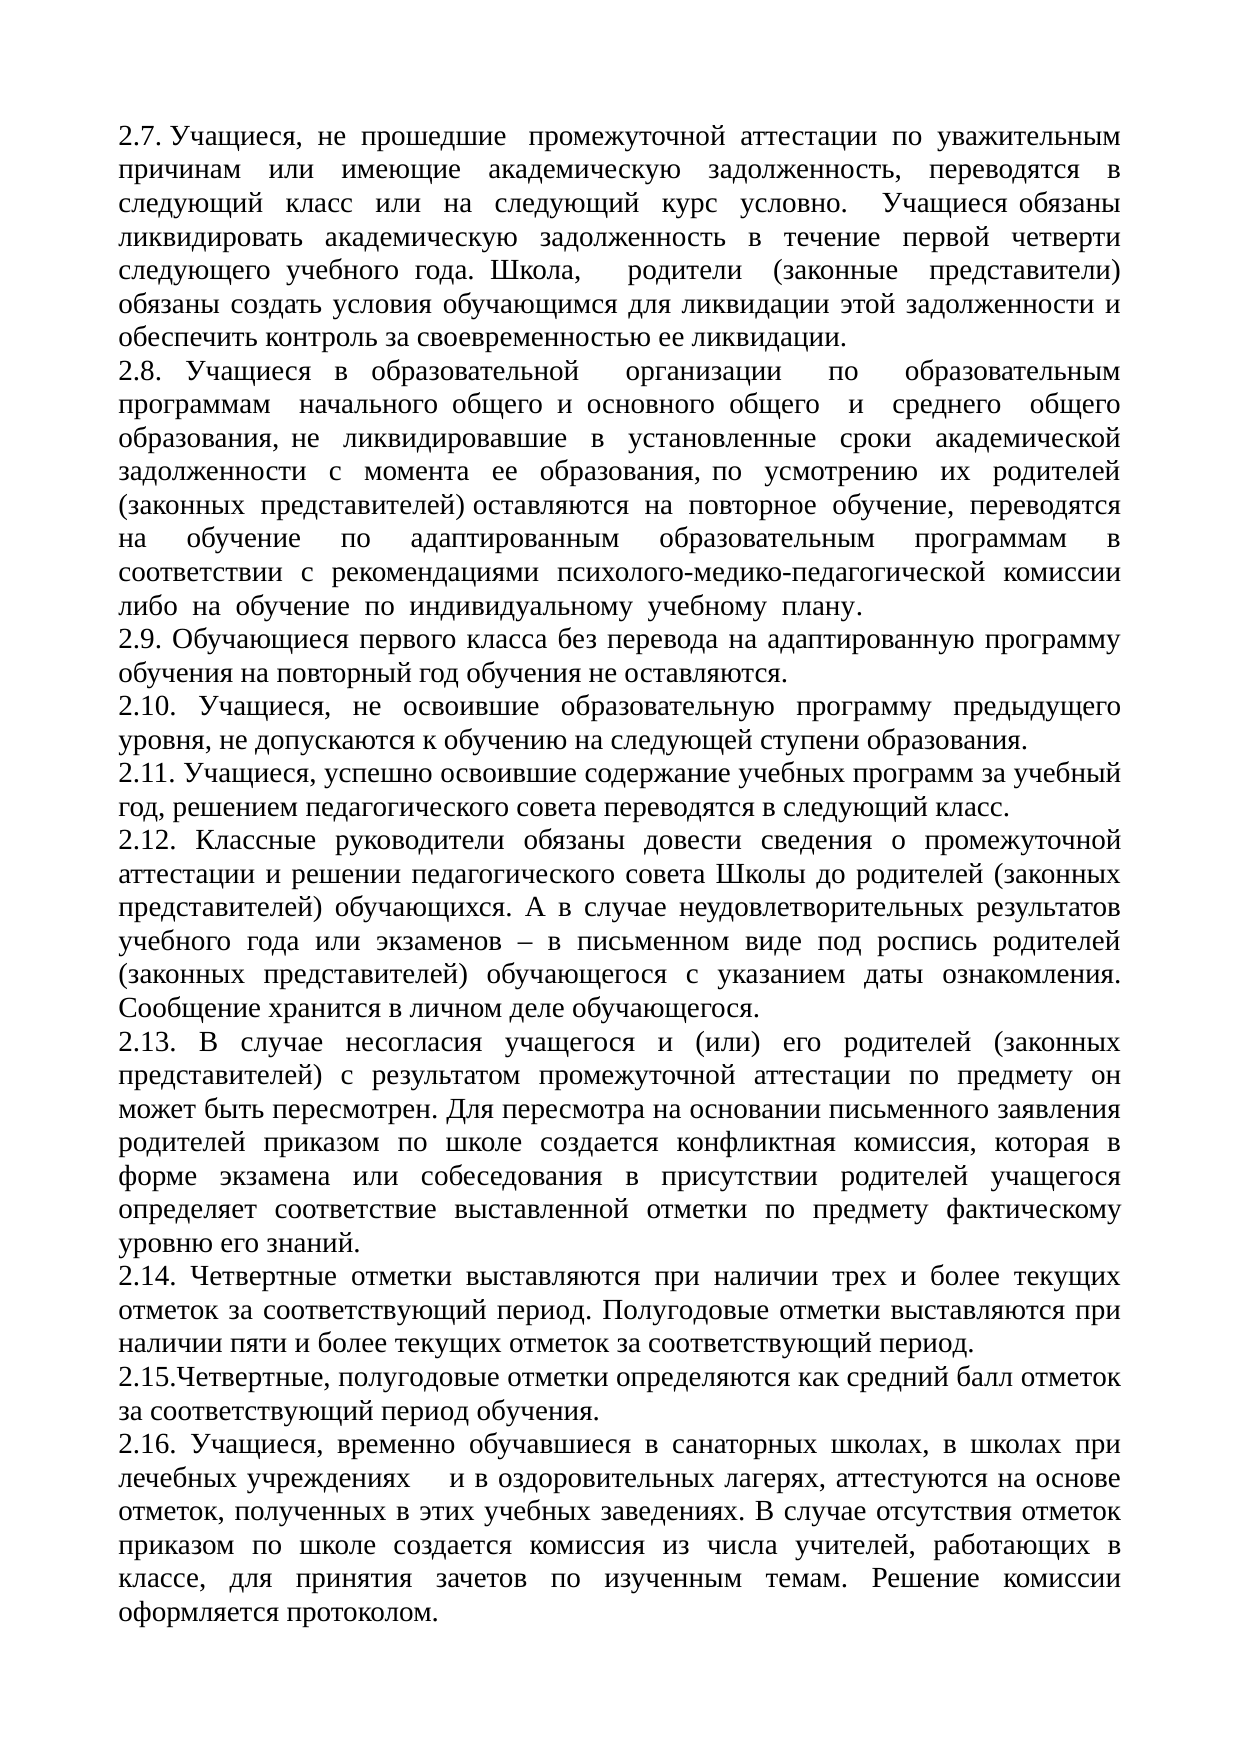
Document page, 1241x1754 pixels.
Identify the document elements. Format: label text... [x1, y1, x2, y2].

text 2.9. Обучающиеся первого класса без перевода на адаптированную программу обучения на повторный год обучения не оставляются. [118, 621, 1122, 688]
text 2.12. Классные руководители обязаны довести сведения о промежуточной аттестации и решении педагогического совета Школы до родителей (законных представителей) обучающихся. А в случае неудовлетворительных результатов учебного года или экзаменов – в письменном виде под роспись родителей (законных представителей) обучающегося с указанием даты ознакомления. Сообщение хранится в личном деле обучающегося. [118, 822, 1122, 1024]
text 2.11. Учащиеся, успешно освоившие содержание учебных программ за учебный год, решением педагогического совета переводятся в следующий класс. [118, 755, 1122, 822]
text 2.13. В случае несогласия учащегося и (или) его родителей (законных представителей) с результатом промежуточной аттестации по предмету он может быть пересмотрен. Для пересмотра на основании письменного заявления родителей приказом по школе создается конфликтная комиссия, которая в форме экзамена или собеседования в присутствии родителей учащегося определяет соответствие выставленной отметки по предмету фактическому уровню его знаний. [118, 1024, 1122, 1258]
text 2.15.Четвертные, полугодовые отметки определяются как средний балл отметок за соответствующий период обучения. [118, 1359, 1122, 1426]
text 2.10. Учащиеся, не освоившие образовательную программу предыдущего уровня, не допускаются к обучению на следующей ступени образования. [118, 688, 1122, 755]
text 2.14. Четвертные отметки выставляются при наличии трех и более текущих отметок за соответствующий период. Полугодовые отметки выставляются при наличии пяти и более текущих отметок за соответствующий период. [118, 1258, 1122, 1359]
text 2.16. Учащиеся, временно обучавшиеся в санаторных школах, в школах при лечебных учреждениях и в оздоровительных лагерях, аттестуются на основе отметок, полученных в этих учебных заведениях. В случае отсутствия отметок приказом по школе создается комиссия из числа учителей, работающих в классе, для принятия зачетов по изученным темам. Решение комиссии оформляется протоколом. [118, 1426, 1122, 1627]
text 2.7. Учащиеся, не прошедшие промежуточной аттестации по уважительным причинам или имеющие академическую задолженность, переводятся в следующий класс или на следующий курс условно. Учащиеся обязаны ликвидировать академическую задолженность в течение первой четверти следующего учебного года. Школа, родители (законные представители) обязаны создать условия обучающимся для ликвидации этой задолженности и обеспечить контроль за своевременностью ее ликвидации. [118, 118, 1122, 353]
text 2.8. Учащиеся в образовательной организации по образовательным программам начального общего и основного общего и среднего общего образования, не ликвидировавшие в установленные сроки академической задолженности с момента ее образования, по усмотрению их родителей (законных представителей) оставляются на повторное обучение, переводятся на обучение по адаптированным образовательным программам в соответствии с рекомендациями психолого-медико-педагогической комиссии либо на обучение по индивидуальному учебному плану. [118, 353, 1122, 621]
